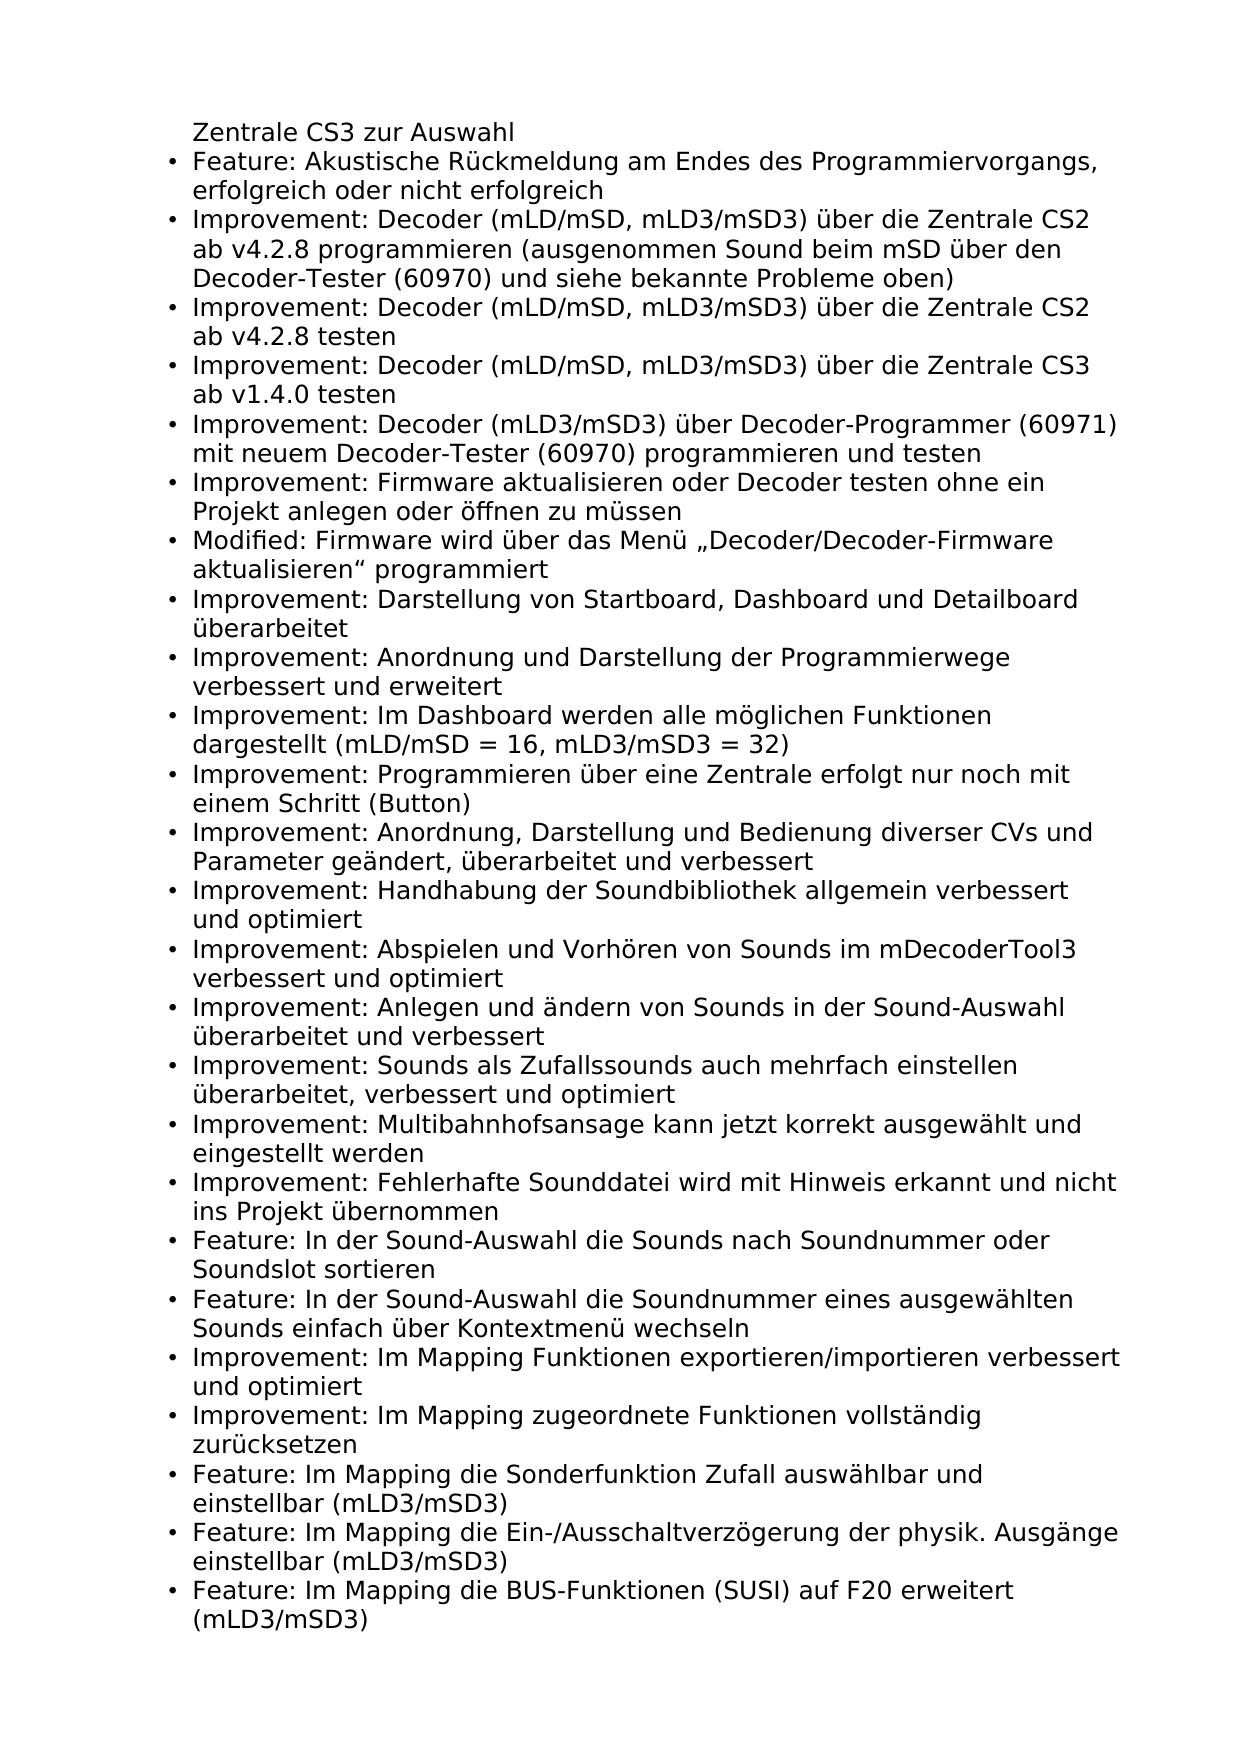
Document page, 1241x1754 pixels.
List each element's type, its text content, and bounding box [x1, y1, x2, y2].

list Improvement: Abspielen und Vorhören von Sounds im mDecoderTool3 verbessert und optimiert [177, 935, 1122, 993]
list Improvement: Darstellung von Startboard, Dashboard und Detailboard überarbeitet [177, 585, 1122, 643]
list Feature: Im Mapping die BUS-Funktionen (SUSI) auf F20 erweitert (mLD3/mSD3) [177, 1576, 1122, 1635]
list Improvement: Decoder (mLD/mSD, mLD3/mSD3) über die Zentrale CS2 ab v4.2.8 testen [177, 293, 1122, 351]
list Improvement: Im Mapping zugeordnete Funktionen vollständig zurücksetzen [177, 1401, 1122, 1460]
list Feature: Im Mapping die Ein-/Ausschaltverzögerung der physik. Ausgänge einstellbar (mLD3/mSD3) [177, 1518, 1122, 1576]
list Improvement: Sounds als Zufallssounds auch mehrfach einstellen überarbeitet, verbessert und optimiert [177, 1051, 1122, 1110]
list Modified: Firmware wird über das Menü „Decoder/Decoder-Firmware aktualisieren“ programmiert [177, 526, 1122, 585]
list Feature: Akustische Rückmeldung am Endes des Programmiervorgangs, erfolgreich oder nicht erfolgreich [177, 147, 1122, 206]
list Improvement: Programmieren über eine Zentrale erfolgt nur noch mit einem Schritt (Button) [177, 760, 1122, 818]
list Improvement: Decoder (mLD/mSD, mLD3/mSD3) über die Zentrale CS3 ab v1.4.0 testen [177, 351, 1122, 410]
list Improvement: Anlegen und ändern von Sounds in der Sound-Auswahl überarbeitet und verbessert [177, 993, 1122, 1051]
list Feature: In der Sound-Auswahl die Sounds nach Soundnummer oder Soundslot sortieren [177, 1226, 1122, 1285]
list Improvement: Anordnung und Darstellung der Programmierwege verbessert und erweitert [177, 643, 1122, 701]
list Feature: Im Mapping die Sonderfunktion Zufall auswählbar und einstellbar (mLD3/mSD3) [177, 1460, 1122, 1518]
list Feature: In der Sound-Auswahl die Soundnummer eines ausgewählten Sounds einfach über Kontextmenü wechseln [177, 1285, 1122, 1343]
list Improvement: Fehlerhafte Sounddatei wird mit Hinweis erkannt und nicht ins Projekt übernommen [177, 1168, 1122, 1226]
list Improvement: Anordnung, Darstellung und Bedienung diverser CVs und Parameter geändert, überarbeitet und verbessert [177, 818, 1122, 876]
list Improvement: Multibahnhofsansage kann jetzt korrekt ausgewählt und eingestellt werden [177, 1110, 1122, 1168]
list Improvement: Im Mapping Funktionen exportieren/importieren verbessert und optimiert [177, 1343, 1122, 1401]
list Improvement: Decoder (mLD/mSD, mLD3/mSD3) über die Zentrale CS2 ab v4.2.8 programmieren (ausgenommen Sound beim mSD über den Decoder-Tester (60970) und siehe bekannte Probleme oben) [177, 206, 1122, 293]
list Improvement: Firmware aktualisieren oder Decoder testen ohne ein Projekt anlegen oder öffnen zu müssen [177, 468, 1122, 526]
list Improvement: Decoder (mLD3/mSD3) über Decoder-Programmer (60971) mit neuem Decoder-Tester (60970) programmieren und testen [177, 410, 1122, 468]
list Improvement: Handhabung der Soundbibliothek allgemein verbessert und optimiert [177, 876, 1122, 935]
list Improvement: Im Dashboard werden alle möglichen Funktionen dargestellt (mLD/mSD = 16, mLD3/mSD3 = 32) [177, 701, 1122, 760]
list Zentrale CS3 zur Auswahl [177, 118, 1122, 147]
